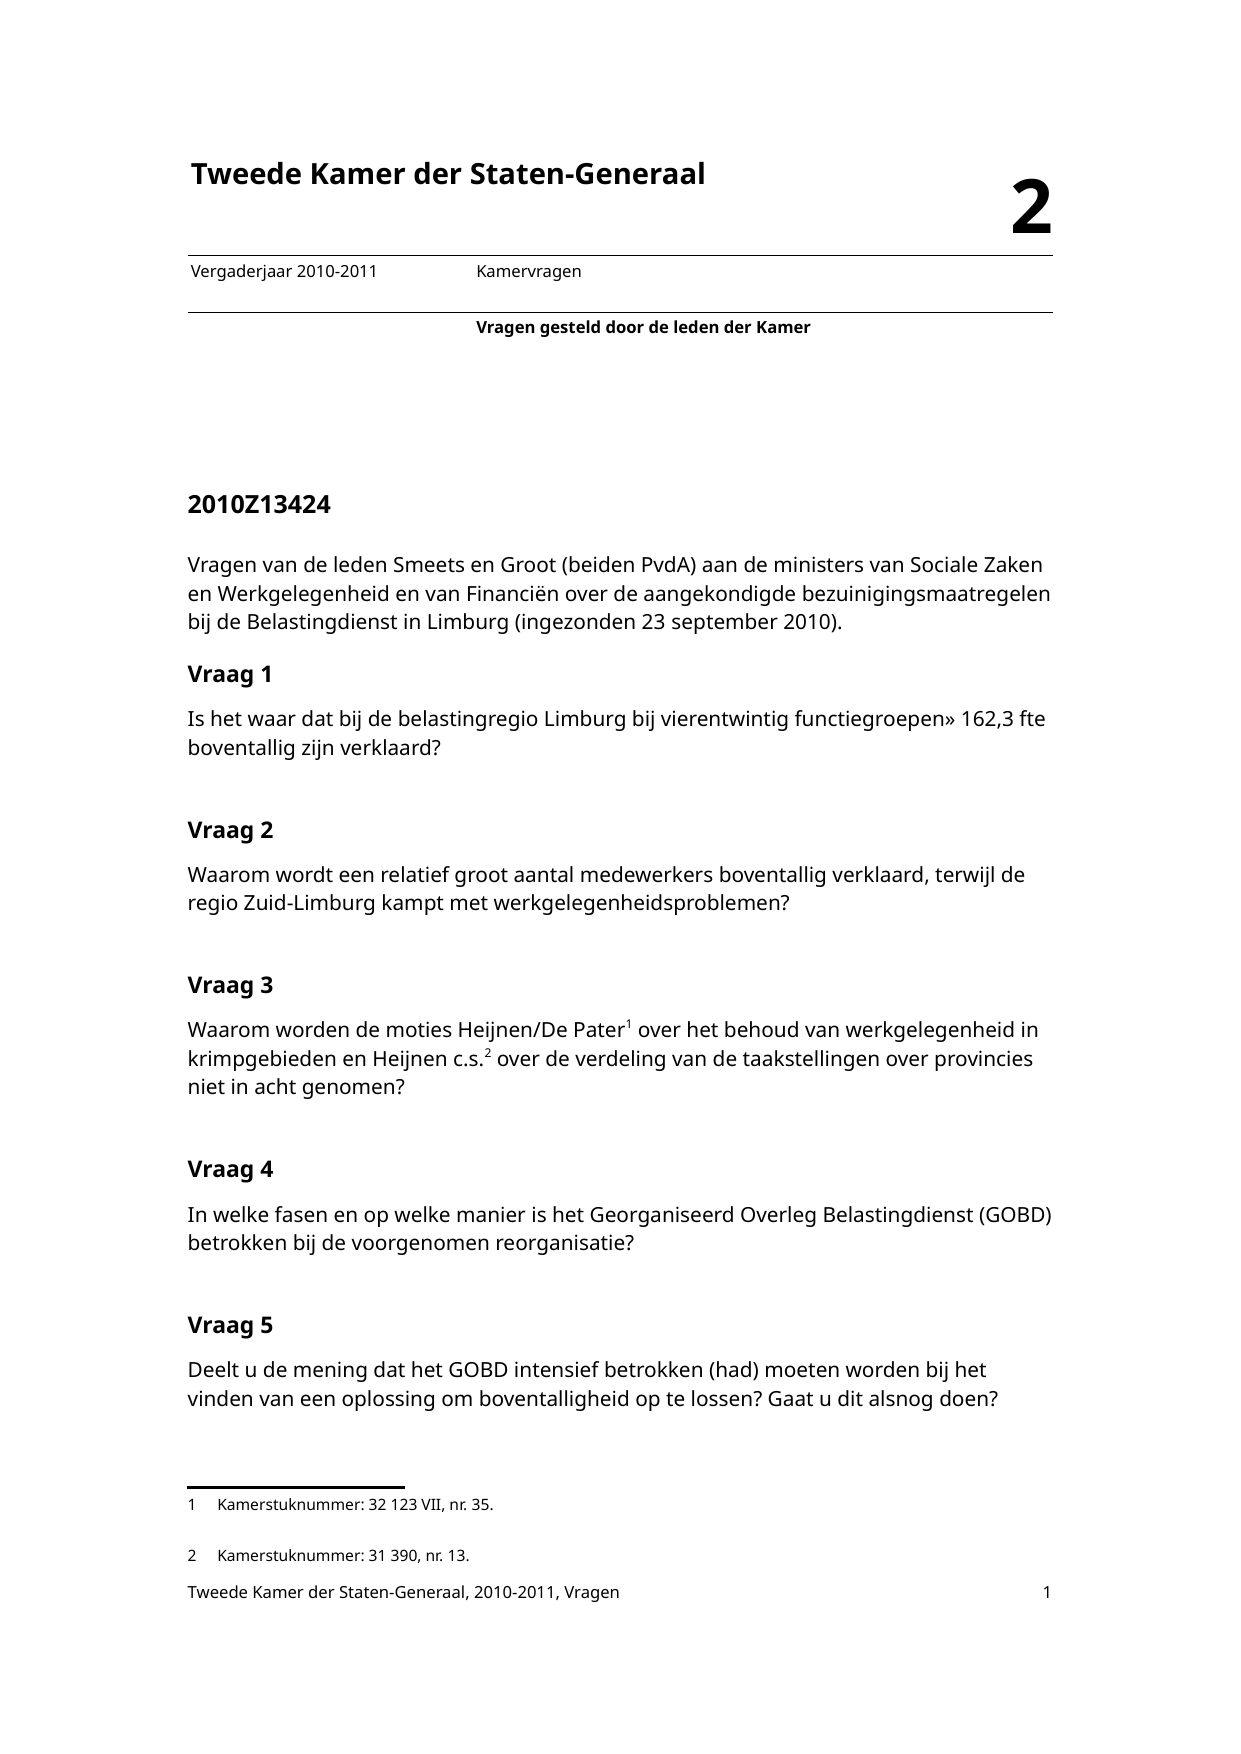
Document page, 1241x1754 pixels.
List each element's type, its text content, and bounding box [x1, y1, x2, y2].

subtitle Vraag 1 [187, 658, 1053, 689]
text Waarom worden de moties Heijnen/De Pater over het behoud van werkgelegenheid in krimpgebieden en Heijnen c.s. over de verdeling van de taakstellingen over provincies niet in acht genomen? [187, 1016, 1053, 1101]
text Waarom wordt een relatief groot aantal medewerkers boventallig verklaard, terwijl de regio Zuid-Limburg kampt met werkgelegenheidsproblemen? [187, 860, 1053, 917]
table_cell Vragen gesteld door de leden der Kamer [473, 313, 1053, 339]
table_header 2 [880, 150, 1053, 255]
subtitle Vraag 4 [187, 1153, 1053, 1185]
subtitle Vraag 3 [187, 969, 1053, 1001]
text Kamerstuknummer: 31 390, nr. 13. [187, 1538, 1053, 1566]
table_cell Kamervragen [473, 256, 1053, 312]
table_cell Vergaderjaar 2010-2011 [188, 256, 473, 312]
text Vragen van de leden Smeets en Groot (beiden PvdA) aan de ministers van Sociale Zaken en Werkgelegenheid en van Financiën over de aangekondigde bezuinigingsmaatregelen bij de Belastingdienst in Limburg (ingezonden 23 september 2010). [187, 550, 1053, 636]
text In welke fasen en op welke manier is het Georganiseerd Overleg Belastingdienst (GOBD) betrokken bij de voorgenomen reorganisatie? [187, 1200, 1053, 1257]
table_header Tweede Kamer der Staten-Generaal [188, 150, 879, 255]
subtitle Vraag 2 [187, 814, 1053, 845]
table_cell [188, 313, 473, 339]
text Is het waar dat bij de belastingregio Limburg bij vierentwintig functiegroepen» 162,3 fte boventallig zijn verklaard? [187, 704, 1053, 761]
text 2010Z13424 [187, 487, 1053, 521]
subtitle Vraag 5 [187, 1309, 1053, 1340]
text Kamerstuknummer: 32 123 VII, nr. 35. [187, 1479, 1053, 1508]
text Deelt u de mening dat het GOBD intensief betrokken (had) moeten worden bij het vinden van een oplossing om boventalligheid op te lossen? Gaat u dit alsnog doen? [187, 1355, 1053, 1412]
